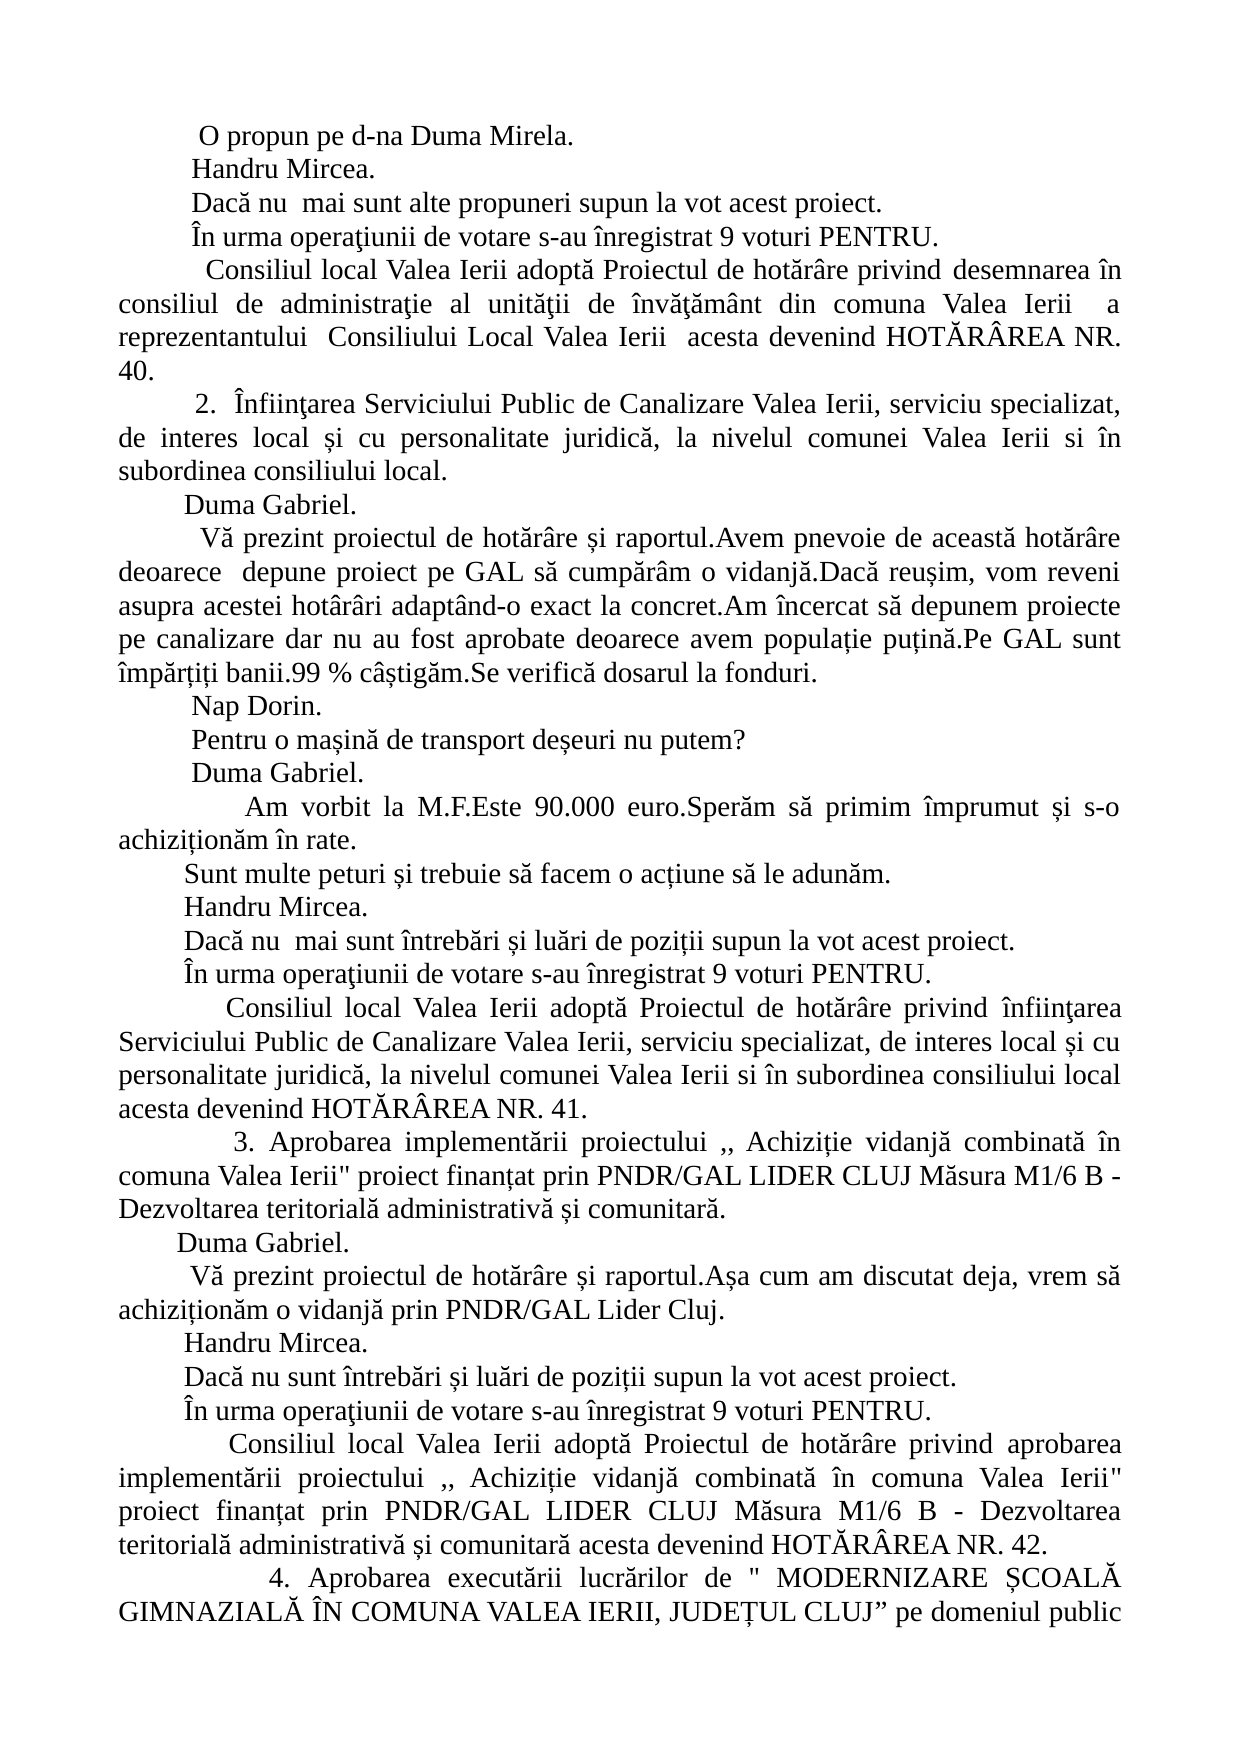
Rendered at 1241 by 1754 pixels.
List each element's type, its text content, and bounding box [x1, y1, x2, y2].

text În urma operaţiunii de votare s-au înregistrat 9 voturi PENTRU. [118, 1393, 1122, 1426]
text Pentru o mașină de transport deșeuri nu putem? [118, 722, 1122, 755]
text În urma operaţiunii de votare s-au înregistrat 9 voturi PENTRU. [118, 957, 1122, 990]
text Consiliul local Valea Ierii adoptă Proiectul de hotărâre privind desemnarea în consiliul de administraţie al unităţii de învăţământ din comuna Valea Ierii a reprezentantului Consiliului Local Valea Ierii acesta devenind HOTĂRÂREA NR. 40. [118, 252, 1122, 386]
text Sunt multe peturi și trebuie să facem o acțiune să le adunăm. [118, 856, 1122, 889]
text Consiliul local Valea Ierii adoptă Proiectul de hotărâre privind înfiinţarea Serviciului Public de Canalizare Valea Ierii, serviciu specializat, de interes local și cu personalitate juridică, la nivelul comunei Valea Ierii si în subordinea consiliului local acesta devenind HOTĂRÂREA NR. 41. [118, 990, 1122, 1124]
text Duma Gabriel. [118, 1225, 1122, 1258]
text În urma operaţiunii de votare s-au înregistrat 9 voturi PENTRU. [118, 219, 1122, 252]
text 3. Aprobarea implementării proiectului ,, Achiziție vidanjă combinată în comuna Valea Ierii" proiect finanțat prin PNDR/GAL LIDER CLUJ Măsura M1/6 B - Dezvoltarea teritorială administrativă și comunitară. [118, 1124, 1122, 1225]
text Dacă nu mai sunt întrebări și luări de poziții supun la vot acest proiect. [118, 923, 1122, 957]
text Dacă nu mai sunt alte propuneri supun la vot acest proiect. [118, 185, 1122, 219]
text Vă prezint proiectul de hotărâre și raportul.Așa cum am discutat deja, vrem să achiziționăm o vidanjă prin PNDR/GAL Lider Cluj. [118, 1258, 1122, 1326]
text 2. Înfiinţarea Serviciului Public de Canalizare Valea Ierii, serviciu specializat, de interes local și cu personalitate juridică, la nivelul comunei Valea Ierii si în subordinea consiliului local. [118, 386, 1122, 487]
text 4. Aprobarea executării lucrărilor de '' MODERNIZARE ȘCOALĂ GIMNAZIALĂ ÎN COMUNA VALEA IERII, JUDEȚUL CLUJ” pe domeniul public [118, 1560, 1122, 1627]
text O propun pe d-na Duma Mirela. [118, 118, 1122, 152]
text Handru Mircea. [118, 152, 1122, 185]
text Consiliul local Valea Ierii adoptă Proiectul de hotărâre privind aprobarea implementării proiectului ,, Achiziție vidanjă combinată în comuna Valea Ierii" proiect finanțat prin PNDR/GAL LIDER CLUJ Măsura M1/6 B - Dezvoltarea teritorială administrativă și comunitară acesta devenind HOTĂRÂREA NR. 42. [118, 1426, 1122, 1560]
text Nap Dorin. [118, 688, 1122, 722]
text Duma Gabriel. [118, 755, 1122, 789]
text Handru Mircea. [118, 1326, 1122, 1359]
text Vă prezint proiectul de hotărâre și raportul.Avem pnevoie de această hotărâre deoarece depune proiect pe GAL să cumpărâm o vidanjă.Dacă reușim, vom reveni asupra acestei hotârâri adaptând-o exact la concret.Am încercat să depunem proiecte pe canalizare dar nu au fost aprobate deoarece avem populație puțină.Pe GAL sunt împărțiți banii.99 % câștigăm.Se verifică dosarul la fonduri. [118, 521, 1122, 688]
text Am vorbit la M.F.Este 90.000 euro.Sperăm să primim împrumut și s-o achiziționăm în rate. [118, 789, 1122, 856]
text Handru Mircea. [118, 889, 1122, 923]
text Duma Gabriel. [118, 487, 1122, 521]
text Dacă nu sunt întrebări și luări de poziții supun la vot acest proiect. [118, 1359, 1122, 1393]
